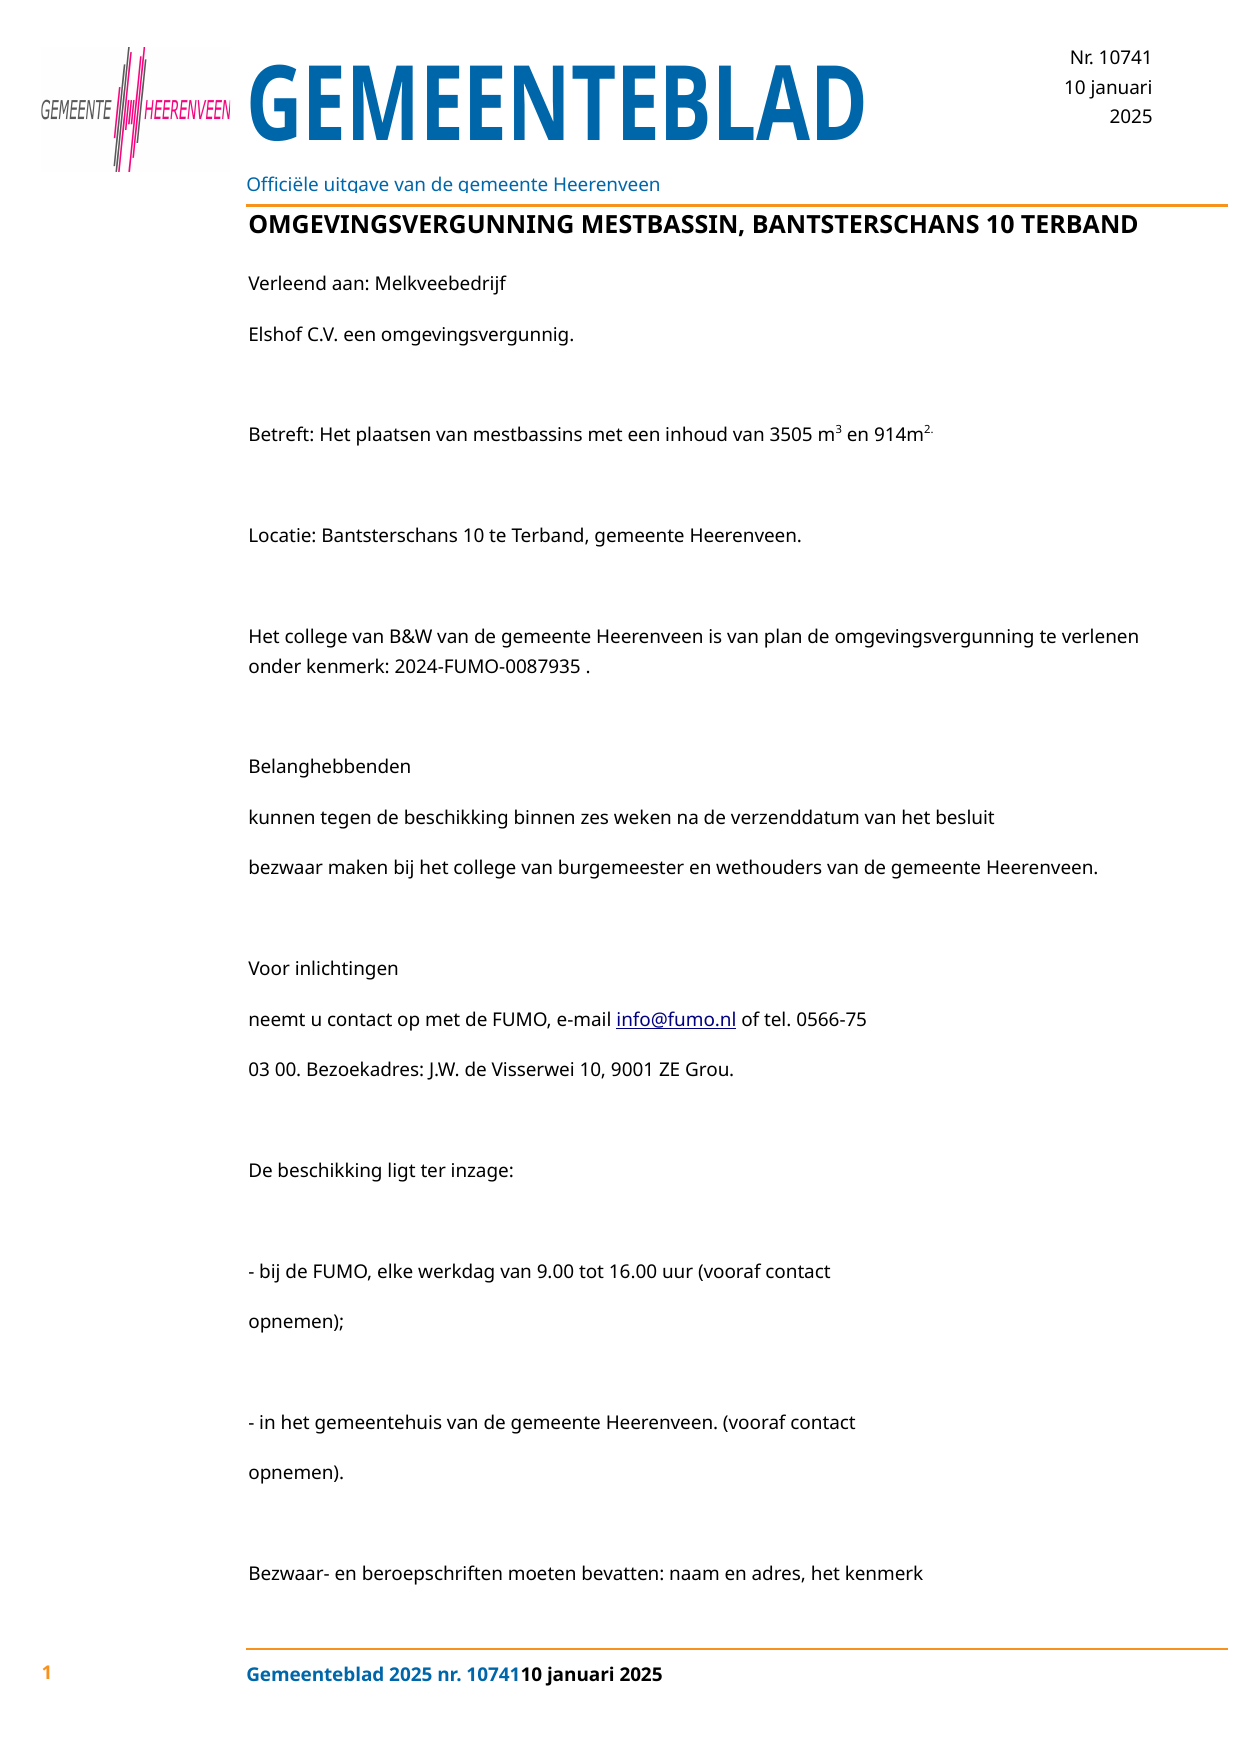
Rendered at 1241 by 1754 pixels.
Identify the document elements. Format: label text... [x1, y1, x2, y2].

text Verleend aan: Melkveebedrijf [248, 270, 1152, 296]
text 03 00. Bezoekadres: J.W. de Visserwei 10, 9001 ZE Grou. [248, 1056, 1152, 1082]
picture [41, 47, 231, 172]
text OMGEVINGSVERGUNNING MESTBASSIN, BANTSTERSCHANS 10 TERBAND [248, 207, 1152, 241]
text Locatie: Bantsterschans 10 te Terband, gemeente Heerenveen. [248, 522, 1152, 548]
text neemt u contact op met de FUMO, e-mail info@fumo.nl of tel. 0566-75 [248, 1006, 1152, 1031]
text opnemen). [248, 1459, 1152, 1485]
text opnemen); [248, 1308, 1152, 1334]
text Het college van B&W van de gemeente Heerenveen is van plan de omgevingsvergunning te verlenen onder kenmerk: 2024-FUMO-0087935 . [248, 623, 1152, 678]
text Belanghebbenden [248, 754, 1152, 779]
text bezwaar maken bij het college van burgemeester en wethouders van de gemeente Heerenveen. [248, 854, 1152, 880]
text - in het gemeentehuis van de gemeente Heerenveen. (vooraf contact [248, 1409, 1152, 1435]
text Voor inlichtingen [248, 955, 1152, 981]
text De beschikking ligt ter inzage: [248, 1157, 1152, 1183]
text Bezwaar- en beroepschriften moeten bevatten: naam en adres, het kenmerk [248, 1560, 1152, 1586]
text Elshof C.V. een omgevingsvergunnig. [248, 321, 1152, 346]
text Betreft: Het plaatsen van mestbassins met een inhoud van 3505 m3 en 914m2. [248, 422, 1152, 447]
text kunnen tegen de beschikking binnen zes weken na de verzenddatum van het besluit [248, 804, 1152, 830]
text - bij de FUMO, elke werkdag van 9.00 tot 16.00 uur (vooraf contact [248, 1258, 1152, 1283]
